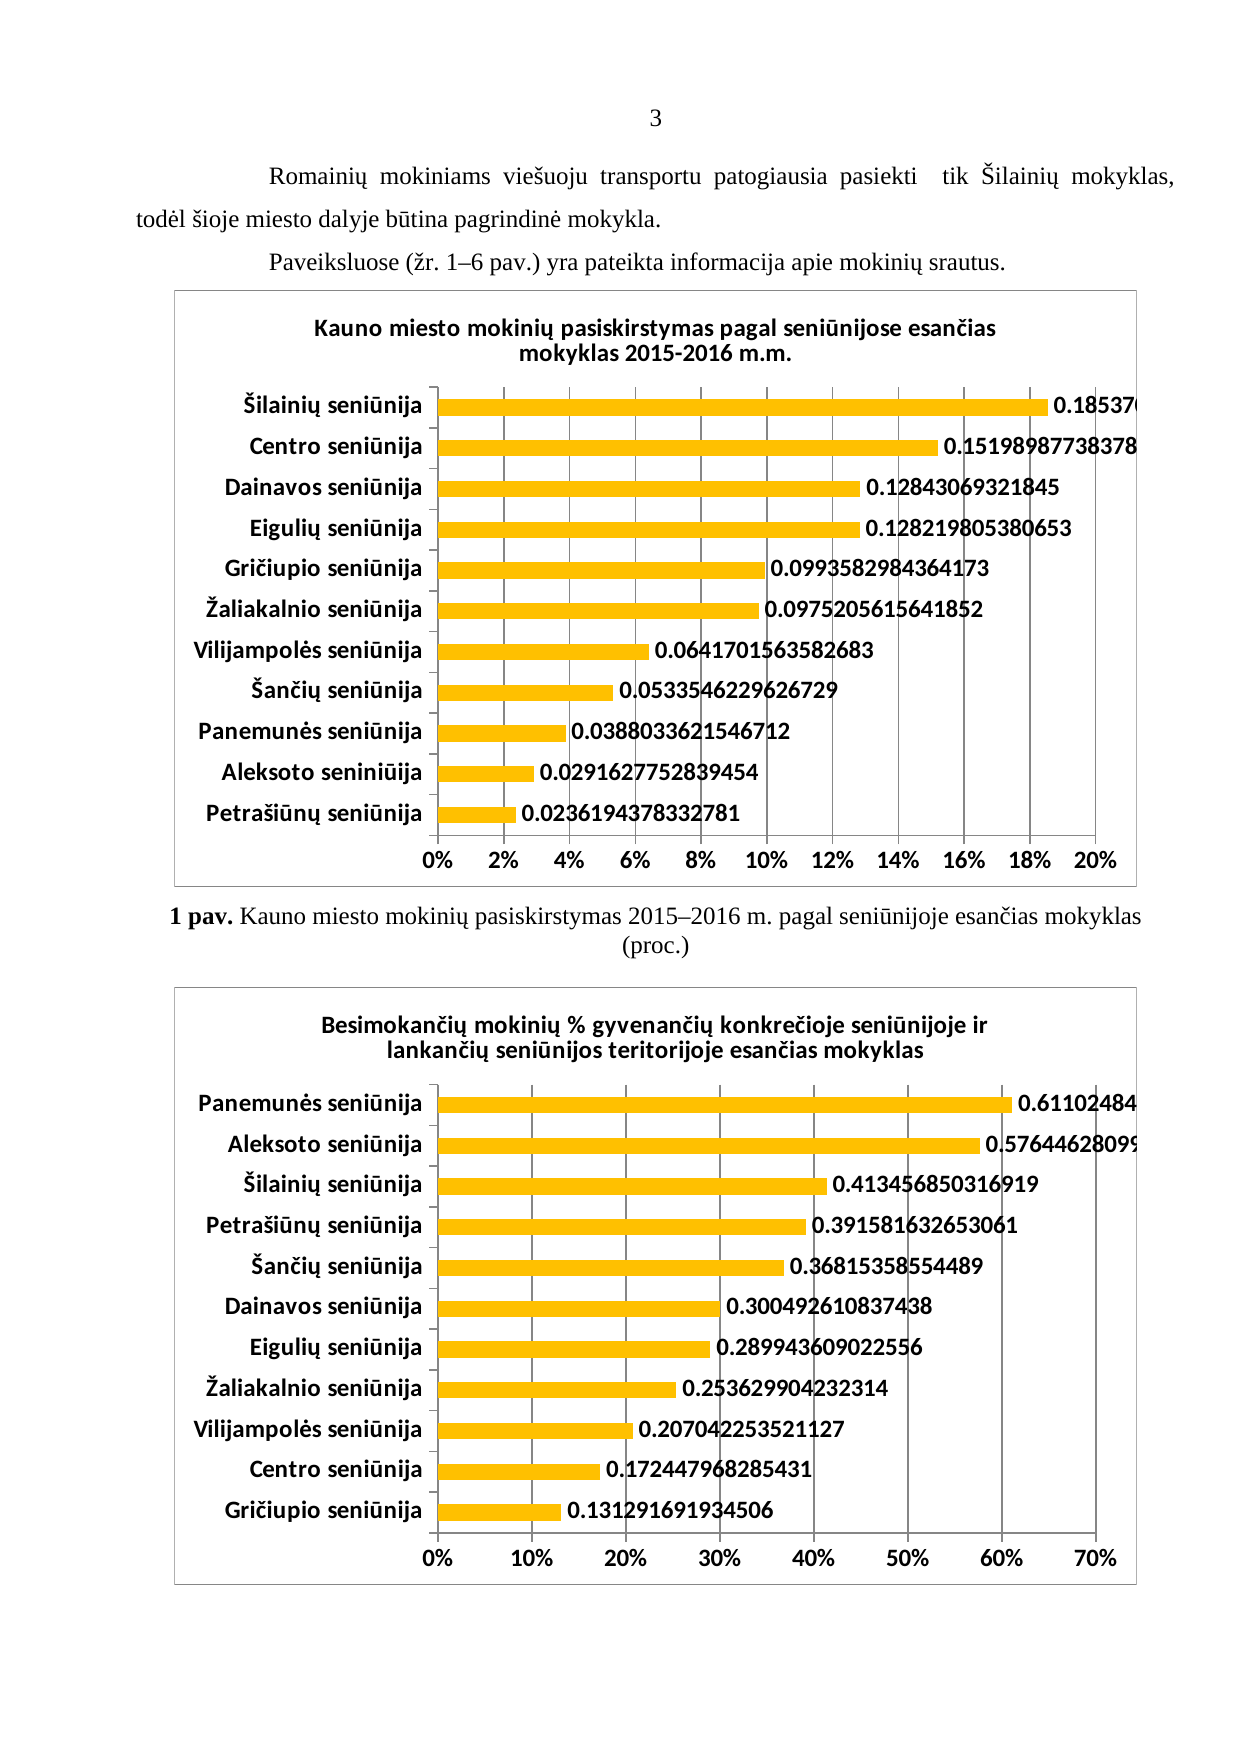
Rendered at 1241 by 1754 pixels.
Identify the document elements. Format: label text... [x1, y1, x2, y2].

text Romainių mokiniams viešuoju transportu patogiausia pasiekti tik Šilainių mokyklas, todėl šioje miesto dalyje būtina pagrindinė mokykla. [136, 161, 1175, 233]
text 1 pav. Kauno miesto mokinių pasiskirstymas 2015–2016 m. pagal seniūnijoje esančias mokyklas (proc.) [136, 901, 1175, 959]
text Paveiksluose (žr. 1–6 pav.) yra pateikta informacija apie mokinių srautus. [136, 247, 1175, 276]
